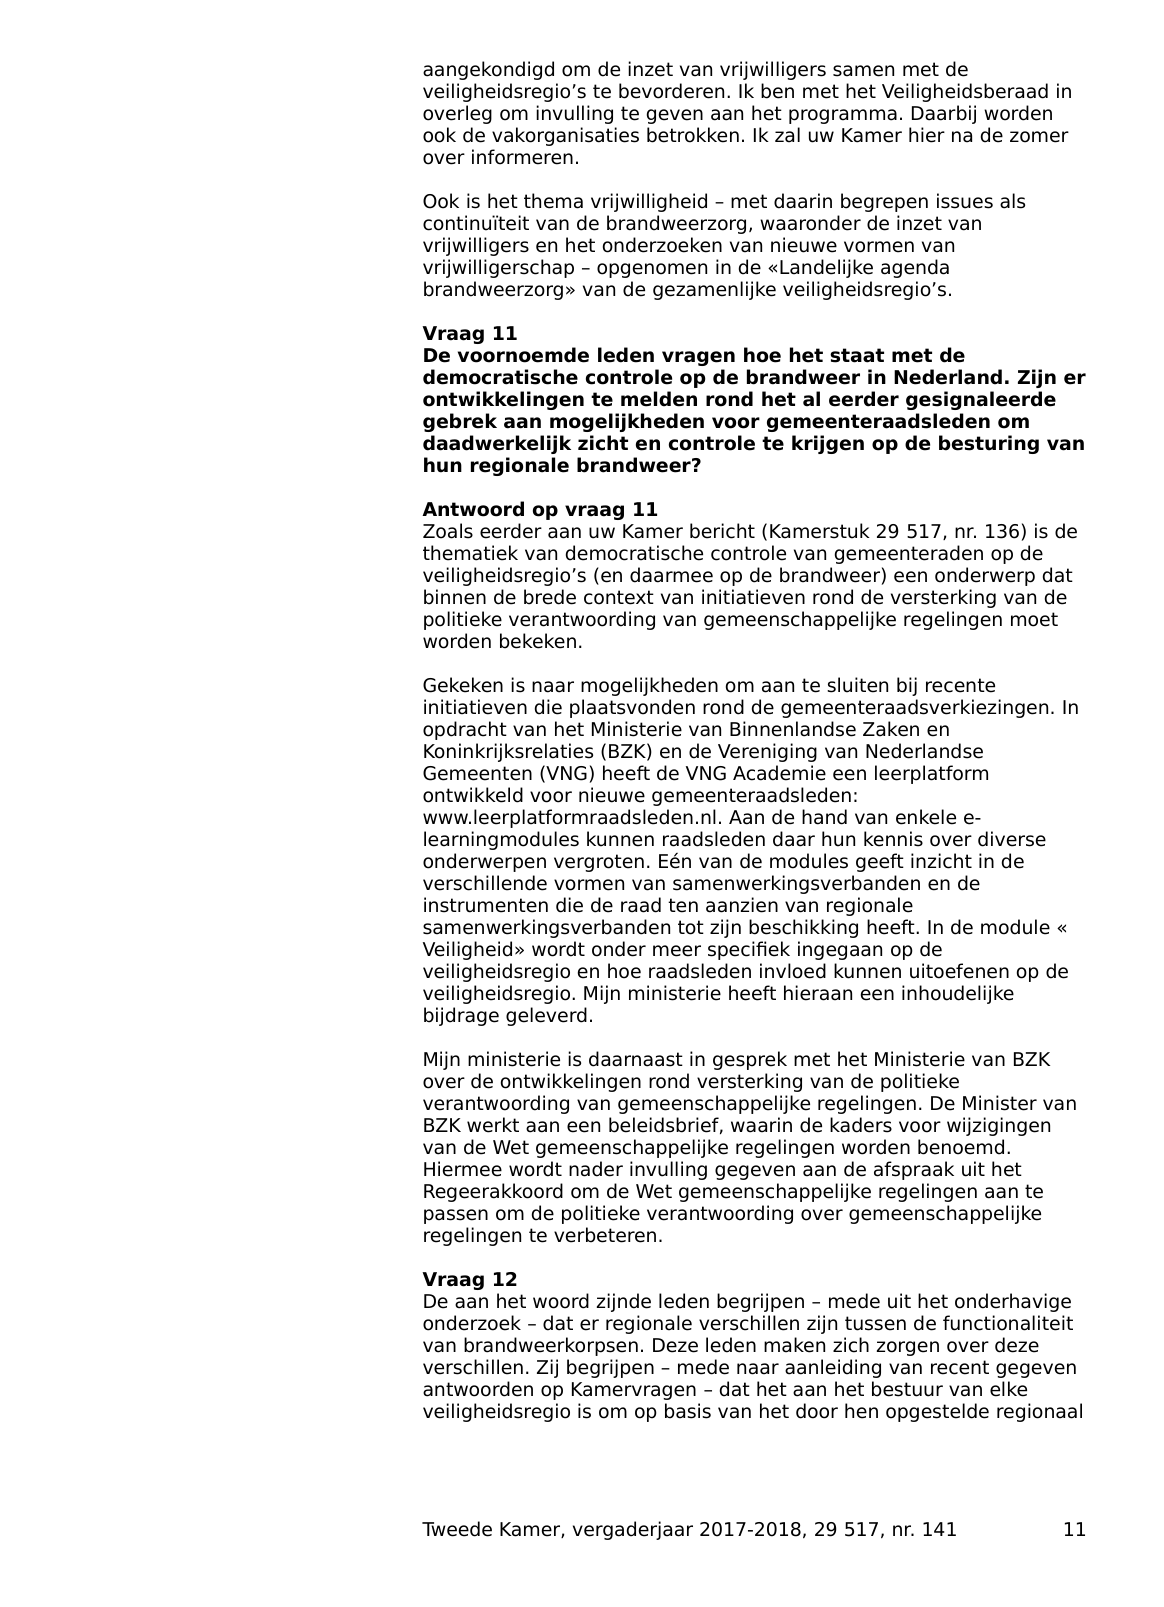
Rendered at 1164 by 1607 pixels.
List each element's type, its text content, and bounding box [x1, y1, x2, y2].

text Ook is het thema vrijwilligheid – met daarin begrepen issues als continuïteit van de brandweerzorg, waaronder de inzet van vrijwilligers en het onderzoeken van nieuwe vormen van vrijwilligerschap – opgenomen in de «Landelijke agenda brandweerzorg» van de gezamenlijke veiligheidsregio’s. [422, 191, 1087, 301]
text Vraag 11 [422, 323, 1087, 345]
text Gekeken is naar mogelijkheden om aan te sluiten bij recente initiatieven die plaatsvonden rond de gemeenteraadsverkiezingen. In opdracht van het Ministerie van Binnenlandse Zaken en Koninkrijksrelaties (BZK) en de Vereniging van Nederlandse Gemeenten (VNG) heeft de VNG Academie een leerplatform ontwikkeld voor nieuwe gemeenteraadsleden: www.leerplatformraadsleden.nl. Aan de hand van enkele e-learningmodules kunnen raadsleden daar hun kennis over diverse onderwerpen vergroten. Eén van de modules geeft inzicht in de verschillende vormen van samenwerkingsverbanden en de instrumenten die de raad ten aanzien van regionale samenwerkingsverbanden tot zijn beschikking heeft. In de module « Veiligheid» wordt onder meer specifiek ingegaan op de veiligheidsregio en hoe raadsleden invloed kunnen uitoefenen op de veiligheidsregio. Mijn ministerie heeft hieraan een inhoudelijke bijdrage geleverd. [422, 675, 1087, 1027]
text aangekondigd om de inzet van vrijwilligers samen met de veiligheidsregio’s te bevorderen. Ik ben met het Veiligheidsberaad in overleg om invulling te geven aan het programma. Daarbij worden ook de vakorganisaties betrokken. Ik zal uw Kamer hier na de zomer over informeren. [422, 59, 1087, 169]
text Antwoord op vraag 11 [422, 499, 1087, 521]
text De voornoemde leden vragen hoe het staat met de democratische controle op de brandweer in Nederland. Zijn er ontwikkelingen te melden rond het al eerder gesignaleerde gebrek aan mogelijkheden voor gemeenteraadsleden om daadwerkelijk zicht en controle te krijgen op de besturing van hun regionale brandweer? [422, 345, 1087, 477]
text Mijn ministerie is daarnaast in gesprek met het Ministerie van BZK over de ontwikkelingen rond versterking van de politieke verantwoording van gemeenschappelijke regelingen. De Minister van BZK werkt aan een beleidsbrief, waarin de kaders voor wijzigingen van de Wet gemeenschappelijke regelingen worden benoemd. Hiermee wordt nader invulling gegeven aan de afspraak uit het Regeerakkoord om de Wet gemeenschappelijke regelingen aan te passen om de politieke verantwoording over gemeenschappelijke regelingen te verbeteren. [422, 1049, 1087, 1247]
text Zoals eerder aan uw Kamer bericht (Kamerstuk 29 517, nr. 136) is de thematiek van democratische controle van gemeenteraden op de veiligheidsregio’s (en daarmee op de brandweer) een onderwerp dat binnen de brede context van initiatieven rond de versterking van de politieke verantwoording van gemeenschappelijke regelingen moet worden bekeken. [422, 521, 1087, 653]
text Vraag 12 [422, 1269, 1087, 1291]
text De aan het woord zijnde leden begrijpen – mede uit het onderhavige onderzoek – dat er regionale verschillen zijn tussen de functionaliteit van brandweerkorpsen. Deze leden maken zich zorgen over deze verschillen. Zij begrijpen – mede naar aanleiding van recent gegeven antwoorden op Kamervragen – dat het aan het bestuur van elke veiligheidsregio is om op basis van het door hen opgestelde regionaal [422, 1291, 1087, 1423]
